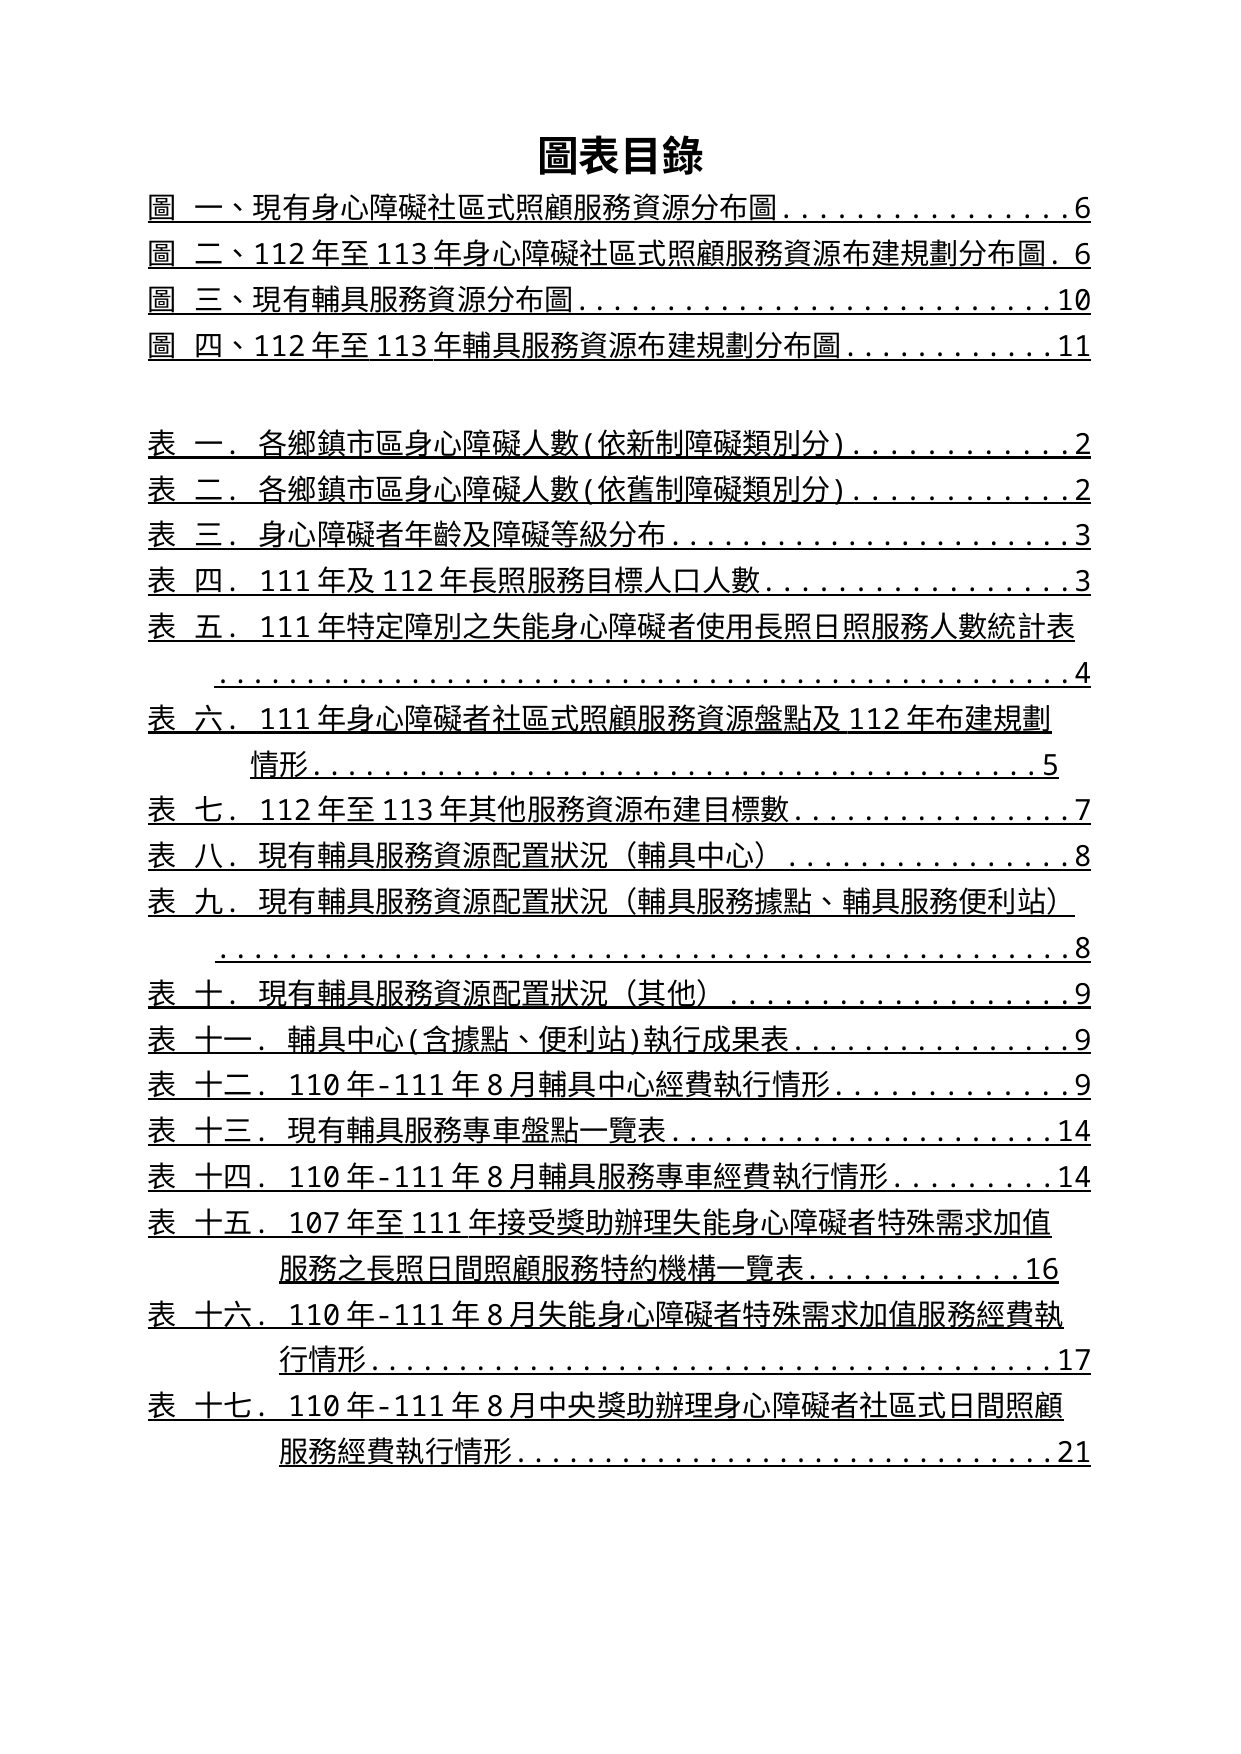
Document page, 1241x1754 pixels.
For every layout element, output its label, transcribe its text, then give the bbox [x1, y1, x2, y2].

text 圖表目錄 [148, 130, 1092, 182]
text 表 十四. 110年-111年8月輔具服務專車經費執行情形 14 [148, 1151, 1092, 1197]
text 表 八. 現有輔具服務資源配置狀況（輔具中心） 8 [148, 830, 1092, 876]
text 表 十五. 107年至111年接受獎助辦理失能身心障礙者特殊需求加值服務之長照日間照顧服務特約機構一覽表 16 [148, 1197, 1059, 1288]
text 表 六. 111年身心障礙者社區式照顧服務資源盤點及112年布建規劃情形 5 [148, 692, 1059, 784]
text 表 十. 現有輔具服務資源配置狀況（其他） 9 [148, 967, 1092, 1013]
text 表 四. 111年及112年長照服務目標人口人數 3 [148, 555, 1092, 601]
text 表 一. 各鄉鎮市區身心障礙人數(依新制障礙類別分) 2 [148, 417, 1092, 463]
text 圖 二、112年至113年身心障礙社區式照顧服務資源布建規劃分布圖 6 [148, 228, 1092, 274]
text 圖 三、現有輔具服務資源分布圖 10 [148, 274, 1092, 319]
text 圖 四、112年至113年輔具服務資源布建規劃分布圖 11 [148, 319, 1092, 365]
text 表 十七. 110年-111年8月中央獎助辦理身心障礙者社區式日間照顧服務經費執行情形 21 [148, 1380, 1092, 1472]
text 表 九. 現有輔具服務資源配置狀況（輔具服務據點、輔具服務便利站） 8 [148, 876, 1092, 967]
text 表 二. 各鄉鎮市區身心障礙人數(依舊制障礙類別分) 2 [148, 463, 1092, 509]
text 表 十一. 輔具中心(含據點、便利站)執行成果表 9 [148, 1013, 1092, 1059]
text 表 十六. 110年-111年8月失能身心障礙者特殊需求加值服務經費執行情形 17 [148, 1288, 1092, 1380]
text 表 十二. 110年-111年8月輔具中心經費執行情形 9 [148, 1059, 1092, 1105]
text 表 七. 112年至113年其他服務資源布建目標數 7 [148, 784, 1092, 830]
text 表 三. 身心障礙者年齡及障礙等級分布 3 [148, 509, 1092, 555]
text 圖 一、現有身心障礙社區式照顧服務資源分布圖 6 [148, 182, 1092, 228]
text 表 五. 111年特定障別之失能身心障礙者使用長照日照服務人數統計表 4 [148, 601, 1092, 692]
text 表 十三. 現有輔具服務專車盤點一覽表 14 [148, 1105, 1092, 1151]
